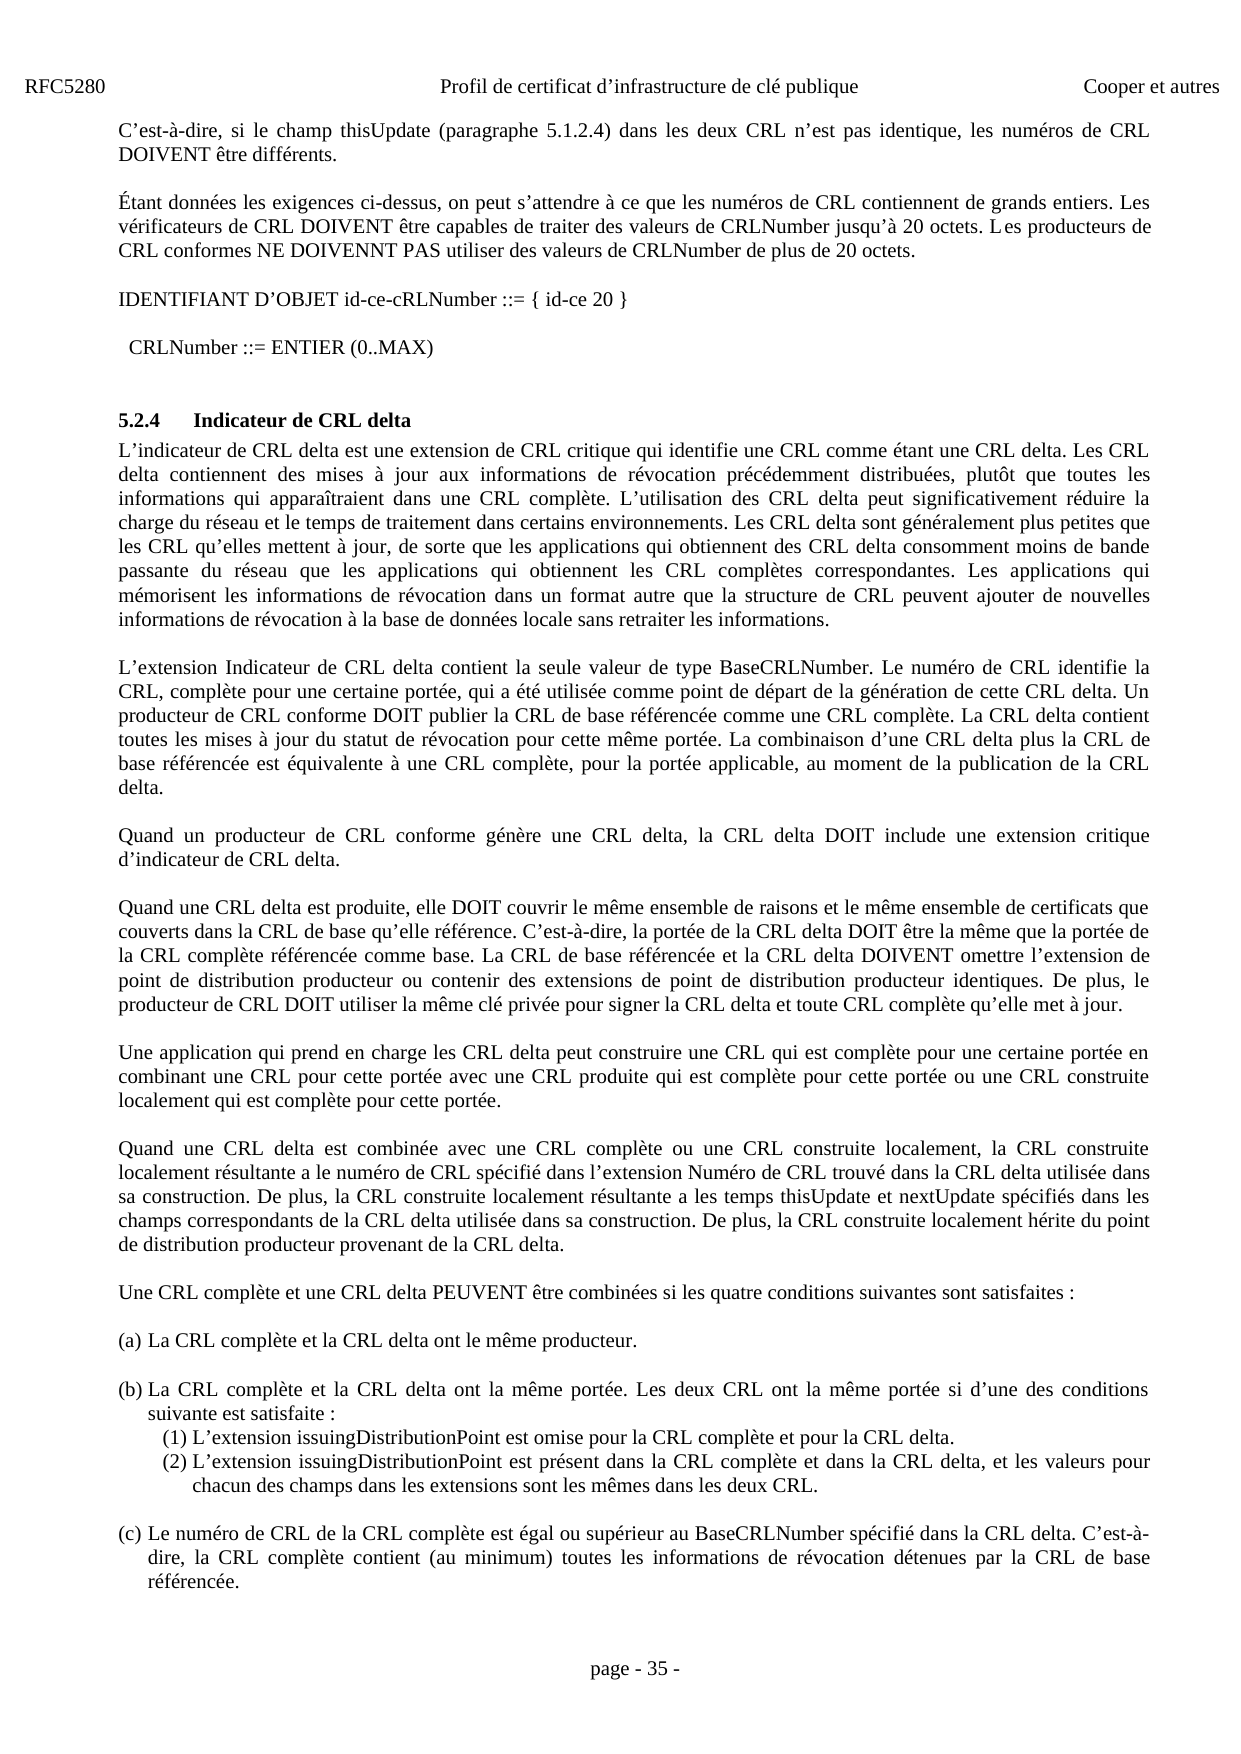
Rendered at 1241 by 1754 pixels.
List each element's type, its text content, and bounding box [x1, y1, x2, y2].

text L’extension Indicateur de CRL delta contient la seule valeur de type BaseCRLNumber. Le numéro de CRL identifie la CRL, complète pour une certaine portée, qui a été utilisée comme point de départ de la génération de cette CRL delta. Un producteur de CRL conforme DOIT publier la CRL de base référencée comme une CRL complète. La CRL delta contient toutes les mises à jour du statut de révocation pour cette même portée. La combinaison d’une CRL delta plus la CRL de base référencée est équivalente à une CRL complète, pour la portée applicable, au moment de la publication de la CRL delta. [118, 655, 1152, 799]
text IDENTIFIANT D’OBJET id-ce-cRLNumber ::= { id-ce 20 } [118, 287, 1152, 311]
text C’est-à-dire, si le champ thisUpdate (paragraphe 5.1.2.4) dans les deux CRL n’est pas identique, les numéros de CRL DOIVENT être différents. [118, 118, 1152, 166]
text (a) La CRL complète et la CRL delta ont le même producteur. [118, 1328, 1152, 1352]
text CRLNumber ::= ENTIER (0..MAX) [118, 335, 1152, 359]
text (c) Le numéro de CRL de la CRL complète est égal ou supérieur au BaseCRLNumber spécifié dans la CRL delta. C’est-à-dire, la CRL complète contient (au minimum) toutes les informations de révocation détenues par la CRL de base référencée. [118, 1521, 1152, 1593]
text Étant données les exigences ci-dessus, on peut s’attendre à ce que les numéros de CRL contiennent de grands entiers. Les vérificateurs de CRL DOIVENT être capables de traiter des valeurs de CRLNumber jusqu’à 20 octets. Les producteurs de CRL conformes NE DOIVENNT PAS utiliser des valeurs de CRLNumber de plus de 20 octets. [118, 190, 1152, 262]
text Quand une CRL delta est produite, elle DOIT couvrir le même ensemble de raisons et le même ensemble de certificats que couverts dans la CRL de base qu’elle référence. C’est-à-dire, la portée de la CRL delta DOIT être la même que la portée de la CRL complète référencée comme base. La CRL de base référencée et la CRL delta DOIVENT omettre l’extension de point de distribution producteur ou contenir des extensions de point de distribution producteur identiques. De plus, le producteur de CRL DOIT utiliser la même clé privée pour signer la CRL delta et toute CRL complète qu’elle met à jour. [118, 895, 1152, 1016]
text L’indicateur de CRL delta est une extension de CRL critique qui identifie une CRL comme étant une CRL delta. Les CRL delta contiennent des mises à jour aux informations de révocation précédemment distribuées, plutôt que toutes les informations qui apparaîtraient dans une CRL complète. L’utilisation des CRL delta peut significativement réduire la charge du réseau et le temps de traitement dans certains environnements. Les CRL delta sont généralement plus petites que les CRL qu’elles mettent à jour, de sorte que les applications qui obtiennent des CRL delta consomment moins de bande passante du réseau que les applications qui obtiennent les CRL complètes correspondantes. Les applications qui mémorisent les informations de révocation dans un format autre que la structure de CRL peuvent ajouter de nouvelles informations de révocation à la base de données locale sans retraiter les informations. [118, 438, 1152, 631]
text (b) La CRL complète et la CRL delta ont la même portée. Les deux CRL ont la même portée si d’une des conditions suivante est satisfaite : [118, 1377, 1152, 1425]
text Quand une CRL delta est combinée avec une CRL complète ou une CRL construite localement, la CRL construite localement résultante a le numéro de CRL spécifié dans l’extension Numéro de CRL trouvé dans la CRL delta utilisée dans sa construction. De plus, la CRL construite localement résultante a les temps thisUpdate et nextUpdate spécifiés dans les champs correspondants de la CRL delta utilisée dans sa construction. De plus, la CRL construite localement hérite du point de distribution producteur provenant de la CRL delta. [118, 1136, 1152, 1256]
text Une application qui prend en charge les CRL delta peut construire une CRL qui est complète pour une certaine portée en combinant une CRL pour cette portée avec une CRL produite qui est complète pour cette portée ou une CRL construite localement qui est complète pour cette portée. [118, 1040, 1152, 1112]
text (2) L’extension issuingDistributionPoint est présent dans la CRL complète et dans la CRL delta, et les valeurs pour chacun des champs dans les extensions sont les mêmes dans les deux CRL. [162, 1449, 1152, 1497]
text Quand un producteur de CRL conforme génère une CRL delta, la CRL delta DOIT include une extension critique d’indicateur de CRL delta. [118, 823, 1152, 871]
text Une CRL complète et une CRL delta PEUVENT être combinées si les quatre conditions suivantes sont satisfaites : [118, 1280, 1152, 1304]
text (1) L’extension issuingDistributionPoint est omise pour la CRL complète et pour la CRL delta. [162, 1425, 1152, 1449]
subtitle 5.2.4 Indicateur de CRL delta [118, 408, 1152, 432]
